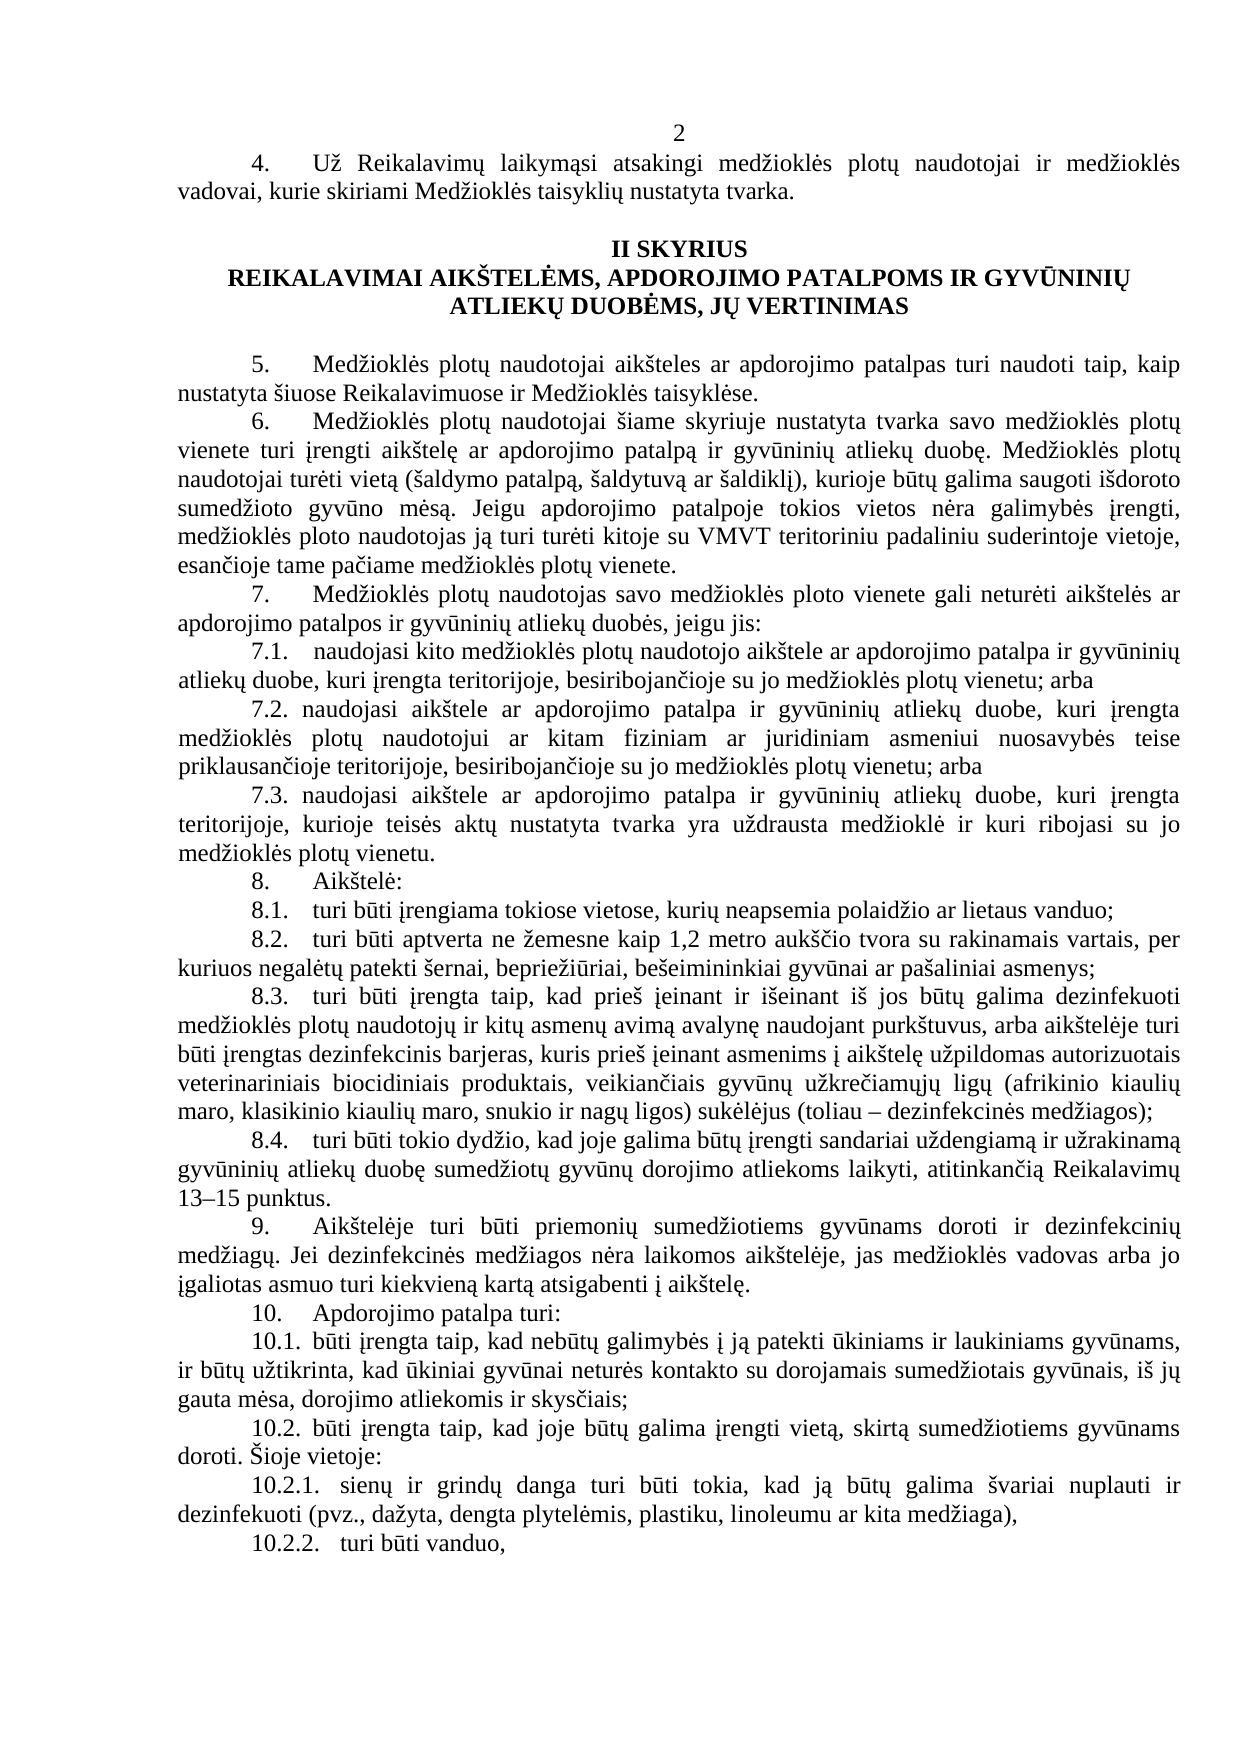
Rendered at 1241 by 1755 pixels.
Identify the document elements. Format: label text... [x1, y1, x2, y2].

text 7.2. naudojasi aikštele ar apdorojimo patalpa ir gyvūninių atliekų duobe, kuri įrengta medžioklės plotų naudotojui ar kitam fiziniam ar juridiniam asmeniui nuosavybės teise priklausančioje teritorijoje, besiribojančioje su jo medžioklės plotų vienetu; arba [178, 694, 1181, 780]
text REIKALAVIMAI aikštelėMs, APDOROJIMO PATALPOMS ir gyvūninių atliekų duobėms, JŲ VERTINIMAS [177, 263, 1181, 320]
text 8. Aikštelė: [177, 866, 1181, 895]
text 8.1. turi būti įrengiama tokiose vietose, kurių neapsemia polaidžio ar lietaus vanduo; [177, 895, 1181, 924]
text 8.2. turi būti aptverta ne žemesne kaip 1,2 metro aukščio tvora su rakinamais vartais, per kuriuos negalėtų patekti šernai, bepriežiūriai, bešeimininkiai gyvūnai ar pašaliniai asmenys; [177, 924, 1181, 981]
text 10.2.2. turi būti vanduo, [177, 1528, 1181, 1556]
text 10.2.1. sienų ir grindų danga turi būti tokia, kad ją būtų galima švariai nuplauti ir dezinfekuoti (pvz., dažyta, dengta plytelėmis, plastiku, linoleumu ar kita medžiaga), [177, 1470, 1181, 1528]
text 10. Apdorojimo patalpa turi: [177, 1298, 1181, 1326]
text 10.2. būti įrengta taip, kad joje būtų galima įrengti vietą, skirtą sumedžiotiems gyvūnams doroti. Šioje vietoje: [177, 1413, 1181, 1470]
text 7.1. naudojasi kito medžioklės plotų naudotojo aikštele ar apdorojimo patalpa ir gyvūninių atliekų duobe, kuri įrengta teritorijoje, besiribojančioje su jo medžioklės plotų vienetu; arba [178, 636, 1181, 694]
text 5. Medžioklės plotų naudotojai aikšteles ar apdorojimo patalpas turi naudoti taip, kaip nustatyta šiuose Reikalavimuose ir Medžioklės taisyklėse. [177, 349, 1181, 406]
text 4. Už Reikalavimų laikymąsi atsakingi medžioklės plotų naudotojai ir medžioklės vadovai, kurie skiriami Medžioklės taisyklių nustatyta tvarka. [177, 148, 1181, 205]
text 8.4. turi būti tokio dydžio, kad joje galima būtų įrengti sandariai uždengiamą ir užrakinamą gyvūninių atliekų duobę sumedžiotų gyvūnų dorojimo atliekoms laikyti, atitinkančią Reikalavimų 13–15 punktus. [177, 1125, 1181, 1211]
text 9. Aikštelėje turi būti priemonių sumedžiotiems gyvūnams doroti ir dezinfekcinių medžiagų. Jei dezinfekcinės medžiagos nėra laikomos aikštelėje, jas medžioklės vadovas arba jo įgaliotas asmuo turi kiekvieną kartą atsigabenti į aikštelę. [177, 1211, 1181, 1298]
text 7. Medžioklės plotų naudotojas savo medžioklės ploto vienete gali neturėti aikštelės ar apdorojimo patalpos ir gyvūninių atliekų duobės, jeigu jis: [177, 579, 1181, 636]
text II SKYRIUS [177, 234, 1181, 263]
text 10.1. būti įrengta taip, kad nebūtų galimybės į ją patekti ūkiniams ir laukiniams gyvūnams, ir būtų užtikrinta, kad ūkiniai gyvūnai neturės kontakto su dorojamais sumedžiotais gyvūnais, iš jų gauta mėsa, dorojimo atliekomis ir skysčiais; [177, 1326, 1181, 1413]
text 6. Medžioklės plotų naudotojai šiame skyriuje nustatyta tvarka savo medžioklės plotų vienete turi įrengti aikštelę ar apdorojimo patalpą ir gyvūninių atliekų duobę. Medžioklės plotų naudotojai turėti vietą (šaldymo patalpą, šaldytuvą ar šaldiklį), kurioje būtų galima saugoti išdoroto sumedžioto gyvūno mėsą. Jeigu apdorojimo patalpoje tokios vietos nėra galimybės įrengti, medžioklės ploto naudotojas ją turi turėti kitoje su VMVT teritoriniu padaliniu suderintoje vietoje, esančioje tame pačiame medžioklės plotų vienete. [177, 406, 1181, 579]
text 7.3. naudojasi aikštele ar apdorojimo patalpa ir gyvūninių atliekų duobe, kuri įrengta teritorijoje, kurioje teisės aktų nustatyta tvarka yra uždrausta medžioklė ir kuri ribojasi su jo medžioklės plotų vienetu. [178, 780, 1181, 866]
text 8.3. turi būti įrengta taip, kad prieš įeinant ir išeinant iš jos būtų galima dezinfekuoti medžioklės plotų naudotojų ir kitų asmenų avimą avalynę naudojant purkštuvus, arba aikštelėje turi būti įrengtas dezinfekcinis barjeras, kuris prieš įeinant asmenims į aikštelę užpildomas autorizuotais veterinariniais biocidiniais produktais, veikiančiais gyvūnų užkrečiamųjų ligų (afrikinio kiaulių maro, klasikinio kiaulių maro, snukio ir nagų ligos) sukėlėjus (toliau – dezinfekcinės medžiagos); [177, 981, 1181, 1125]
